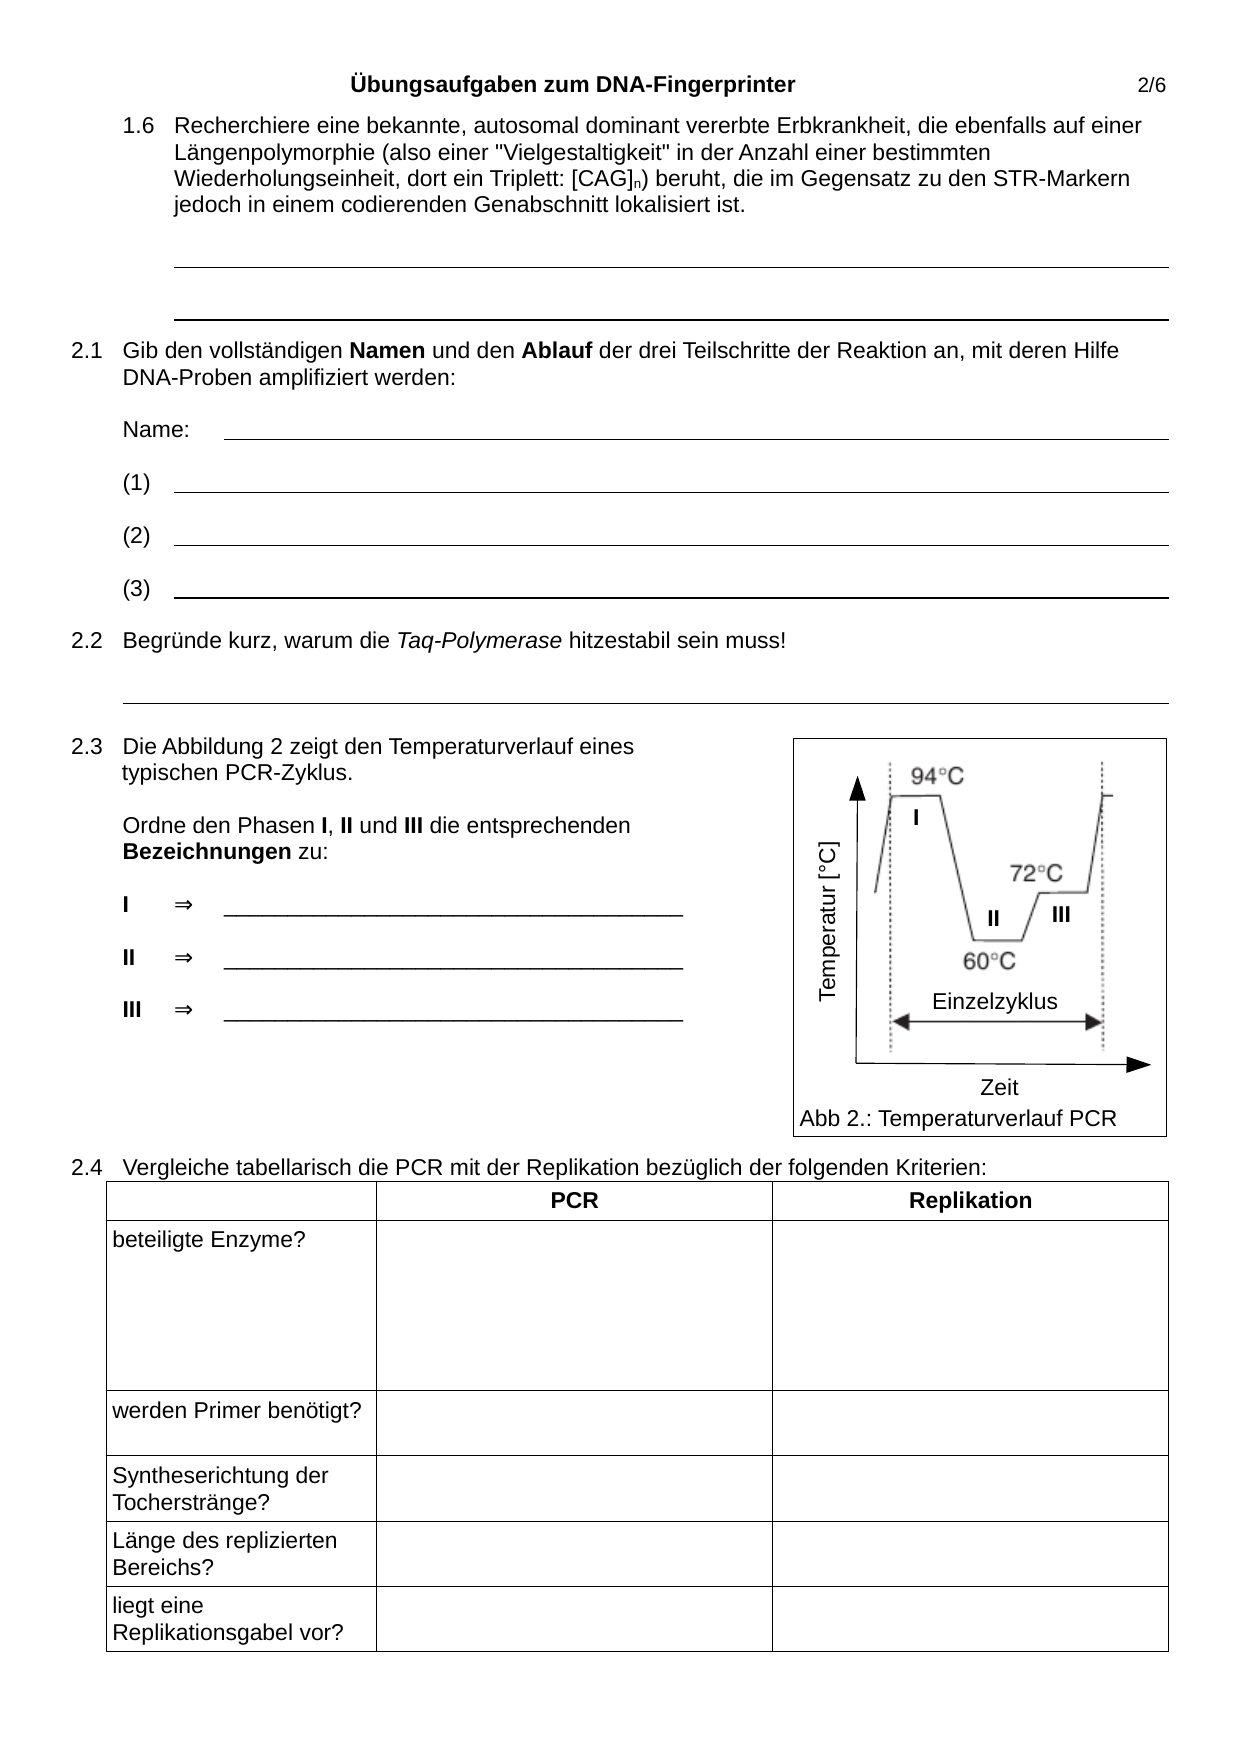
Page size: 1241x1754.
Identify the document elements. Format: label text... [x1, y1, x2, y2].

table_cell [377, 1221, 772, 1390]
text (1) [71, 469, 1169, 495]
text 2.4 Vergleiche tabellarisch die PCR mit der Replikation bezüglich der folgenden Kriterien: [71, 1154, 1169, 1181]
text 2.1 Gib den vollständigen Namen und den Ablauf der drei Teilschritte der Reaktion an, mit deren Hilfe [71, 337, 1169, 364]
table_cell Syntheserichtung der Tocherstränge? [107, 1456, 376, 1521]
table_header [107, 1182, 376, 1219]
table_cell werden Primer benötigt? [107, 1391, 376, 1455]
table_cell [773, 1221, 1168, 1390]
table_cell [773, 1391, 1168, 1455]
table_cell [377, 1391, 772, 1455]
table_cell [377, 1456, 772, 1521]
text Bezeichnungen zu: [71, 838, 793, 864]
table_cell liegt eine Replikationsgabel vor? [107, 1587, 376, 1651]
text Name: [71, 416, 1169, 443]
text II ⇒ ____________________________________ [71, 943, 793, 970]
picture [874, 753, 1114, 1063]
text 2.2 Begründe kurz, warum die Taq-Polymerase hitzestabil sein muss! [71, 627, 1169, 653]
table_cell [773, 1522, 1168, 1586]
text Ordne den Phasen I, II und III die entsprechenden [71, 812, 793, 838]
text I ⇒ ____________________________________ [71, 891, 793, 917]
table_header PCR [377, 1182, 772, 1219]
text 1.6 Recherchiere eine bekannte, autosomal dominant vererbte Erbkrankheit, die ebenfalls auf einer Längenpolymorphie (also einer "Vielgestaltigkeit" in der Anzahl einer bestimmten Wiederholungseinheit, dort ein Triplett: [CAG]n) beruht, die im Gegensatz zu den STR-Markern jedoch in einem codierenden Genabschnitt lokalisiert ist. [71, 112, 1169, 217]
text typischen PCR-Zyklus. [71, 759, 793, 785]
text III ⇒ ____________________________________ [71, 996, 793, 1022]
table_cell [773, 1587, 1168, 1651]
table_cell beteiligte Enzyme? [107, 1221, 376, 1390]
text DNA-Proben amplifiziert werden: [71, 364, 1169, 390]
text (2) [71, 522, 1169, 548]
text 2.3 Die Abbildung 2 zeigt den Temperaturverlauf eines [71, 733, 1169, 759]
text (3) [71, 574, 1169, 601]
table_cell Länge des replizierten Bereichs? [107, 1522, 376, 1586]
table_cell [377, 1587, 772, 1651]
table_cell [773, 1456, 1168, 1521]
table_header Replikation [773, 1182, 1168, 1219]
table_cell [377, 1522, 772, 1586]
